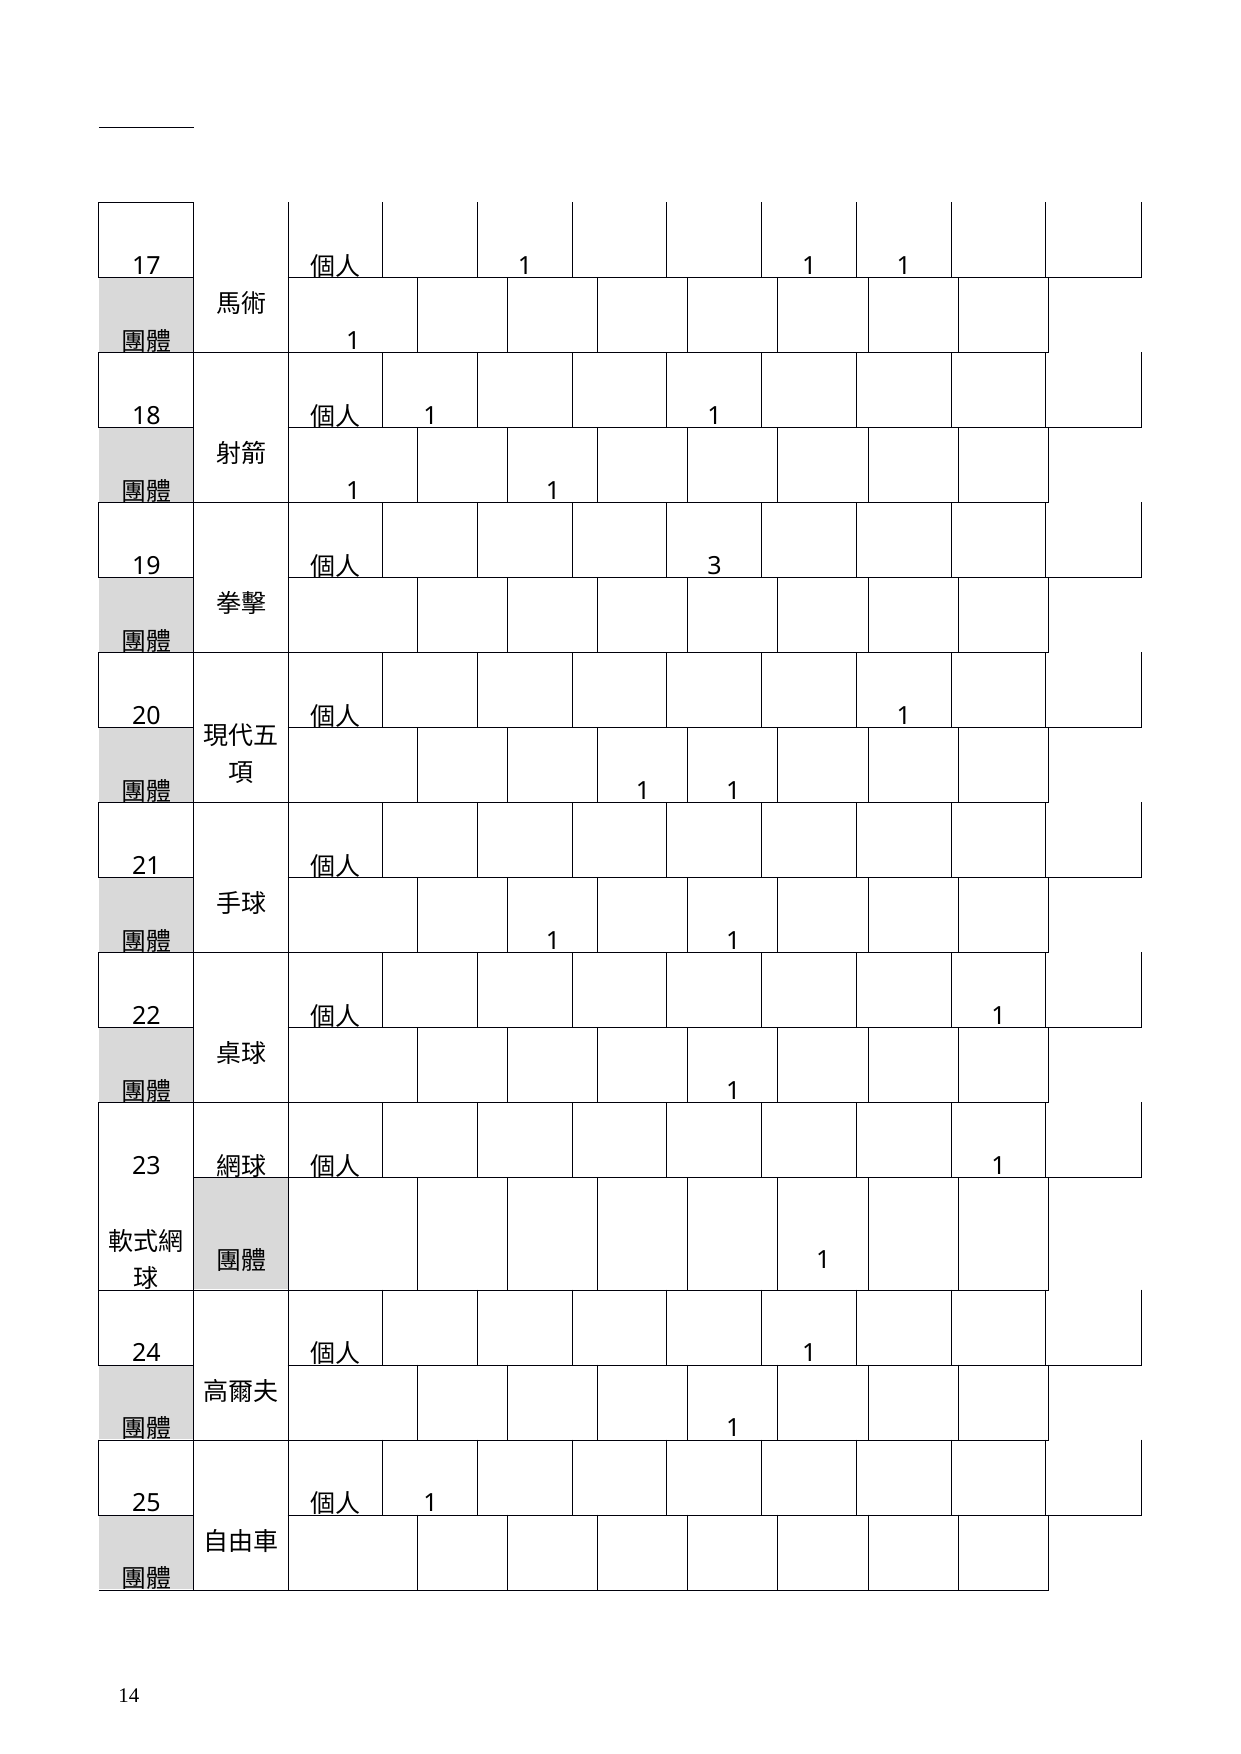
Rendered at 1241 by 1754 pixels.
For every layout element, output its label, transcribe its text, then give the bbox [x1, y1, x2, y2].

table_cell [959, 878, 1048, 952]
table_cell [762, 503, 856, 577]
table_cell 個人 [289, 653, 382, 727]
table_cell [952, 1441, 1045, 1514]
table_cell [778, 278, 868, 352]
table_cell [1046, 952, 1141, 1027]
table_cell 19 [99, 503, 193, 577]
table_cell [869, 578, 958, 652]
table_cell [959, 728, 1048, 802]
table_cell [1046, 802, 1141, 877]
table_cell [598, 428, 687, 502]
table_cell [1046, 202, 1141, 277]
table_cell [857, 953, 951, 1027]
table_cell 1 [383, 1441, 477, 1514]
table_cell [857, 353, 951, 427]
table_cell [762, 1103, 856, 1177]
table_cell 1 [778, 1178, 868, 1289]
table_cell [478, 953, 572, 1027]
table_cell [383, 1103, 477, 1177]
table_cell 1 [952, 953, 1045, 1027]
table_cell [857, 1103, 951, 1177]
table_cell 1 [667, 353, 761, 427]
table_cell [383, 202, 477, 277]
table_cell [959, 1516, 1048, 1589]
table_cell [1046, 352, 1141, 427]
table_cell [857, 1291, 951, 1364]
table_cell 1 [478, 202, 572, 277]
table_cell 團體 [99, 728, 193, 802]
table_cell 現代五項 [194, 653, 288, 802]
table_cell [289, 1178, 417, 1289]
table_cell [418, 278, 507, 352]
table_cell [573, 953, 666, 1027]
table_cell [383, 653, 477, 727]
table_cell [869, 878, 958, 952]
table_cell [952, 803, 1045, 877]
table_cell [778, 1516, 868, 1589]
table_cell [869, 728, 958, 802]
table_cell [959, 278, 1048, 352]
table_cell [778, 728, 868, 802]
table_cell [508, 1178, 597, 1289]
table_cell 1 [289, 428, 417, 502]
table_cell [478, 653, 572, 727]
table_cell [478, 1441, 572, 1514]
table_cell [952, 353, 1045, 427]
table_cell [508, 1028, 597, 1102]
table_cell [667, 1441, 761, 1514]
table_cell [952, 1291, 1045, 1364]
table_cell 1 [383, 353, 477, 427]
table_cell [289, 1028, 417, 1102]
table_cell 1 [952, 1103, 1045, 1177]
table_cell 自由車 [194, 1441, 288, 1589]
table_cell 1 [688, 878, 777, 952]
table_cell [667, 803, 761, 877]
table_cell [289, 1516, 417, 1589]
table_cell [667, 653, 761, 727]
table_cell [573, 1291, 666, 1364]
table_cell [688, 278, 777, 352]
table_cell 1 [289, 278, 417, 352]
table_cell [762, 353, 856, 427]
table_cell [478, 353, 572, 427]
table_cell [289, 1366, 417, 1439]
table_cell [869, 1366, 958, 1439]
table_cell 1 [508, 428, 597, 502]
table_cell [289, 728, 417, 802]
table_cell [778, 878, 868, 952]
table_cell [1046, 1102, 1141, 1177]
table_cell [869, 428, 958, 502]
table_cell 1 [857, 202, 951, 277]
table_cell [508, 1516, 597, 1589]
table_cell [418, 1516, 507, 1589]
table_cell 1 [688, 1028, 777, 1102]
table_cell 24 [99, 1291, 193, 1364]
table_cell [573, 1103, 666, 1177]
table_cell 1 [688, 728, 777, 802]
table_cell [688, 1516, 777, 1589]
table_cell 團體 [194, 1178, 288, 1289]
table_cell [289, 878, 417, 952]
table_cell [383, 503, 477, 577]
table_cell [418, 428, 507, 502]
table_cell 團體 [99, 878, 193, 952]
table_cell [508, 578, 597, 652]
table_cell 個人 [289, 953, 382, 1027]
table_cell 1 [508, 878, 597, 952]
table_cell 團體 [99, 1028, 193, 1102]
table_cell 個人 [289, 353, 382, 427]
table_cell [598, 578, 687, 652]
table_cell 17 [99, 203, 193, 277]
table_cell [688, 428, 777, 502]
table_cell [598, 278, 687, 352]
table_cell [959, 1028, 1048, 1102]
table_cell [778, 428, 868, 502]
table_cell 拳擊 [194, 503, 288, 652]
table_cell [869, 278, 958, 352]
table_cell [418, 1028, 507, 1102]
table_cell [598, 1366, 687, 1439]
table_cell 個人 [289, 1103, 382, 1177]
table_cell [959, 428, 1048, 502]
table_cell 1 [762, 202, 856, 277]
table_cell [762, 1441, 856, 1514]
table_cell [857, 503, 951, 577]
table_cell 3 [667, 503, 761, 577]
table_cell 1 [857, 653, 951, 727]
table_cell [99, 128, 193, 202]
table_cell [857, 803, 951, 877]
table_cell 桌球 [194, 953, 288, 1102]
table_cell [383, 1291, 477, 1364]
table_cell 團體 [99, 428, 193, 502]
table_cell [952, 202, 1045, 277]
table_cell 團體 [99, 278, 193, 352]
table_cell [573, 353, 666, 427]
table_cell [508, 1366, 597, 1439]
table_cell [778, 1366, 868, 1439]
table_cell [667, 953, 761, 1027]
table_cell [478, 1103, 572, 1177]
table_cell 個人 [289, 1291, 382, 1364]
table_cell [1046, 1440, 1141, 1514]
table_cell 馬術 [194, 202, 288, 352]
table_cell [952, 653, 1045, 727]
table_cell 21 [99, 803, 193, 877]
table_cell [778, 578, 868, 652]
table_cell [959, 1366, 1048, 1439]
table_cell [869, 1516, 958, 1589]
table_cell [959, 578, 1048, 652]
table_cell [762, 803, 856, 877]
table_cell [959, 1178, 1048, 1289]
table_cell [289, 578, 417, 652]
table_cell 個人 [289, 202, 382, 277]
table_cell 網球 [194, 1103, 288, 1177]
table_cell [1046, 1290, 1141, 1364]
table_cell [688, 578, 777, 652]
table_cell [598, 1516, 687, 1589]
table_cell [688, 1178, 777, 1289]
table_cell [478, 803, 572, 877]
table_cell [418, 578, 507, 652]
table_cell 個人 [289, 503, 382, 577]
table_cell [762, 953, 856, 1027]
table_cell 1 [688, 1366, 777, 1439]
table_cell [869, 1178, 958, 1289]
table_cell [418, 878, 507, 952]
table_cell 軟式網球 [99, 1177, 193, 1289]
table_cell 23 [99, 1103, 193, 1177]
table_cell 1 [598, 728, 687, 802]
table_cell 個人 [289, 1441, 382, 1514]
table_cell [478, 1291, 572, 1364]
table_cell [1046, 502, 1141, 577]
table_cell [508, 728, 597, 802]
table_cell 手球 [194, 803, 288, 952]
table_cell 1 [762, 1291, 856, 1364]
table_cell [573, 503, 666, 577]
table_cell 團體 [99, 1516, 193, 1589]
table_cell [418, 1178, 507, 1289]
table_cell [573, 653, 666, 727]
table_cell [418, 728, 507, 802]
table_cell 22 [99, 953, 193, 1027]
table_cell 25 [99, 1441, 193, 1514]
table_cell [508, 278, 597, 352]
table_cell [598, 878, 687, 952]
table_cell [667, 1103, 761, 1177]
table_cell [857, 1441, 951, 1514]
table_cell 高爾夫 [194, 1291, 288, 1439]
table_cell [667, 1291, 761, 1364]
table_cell [383, 953, 477, 1027]
table_cell [383, 803, 477, 877]
table_cell 射箭 [194, 353, 288, 502]
table_cell 團體 [99, 578, 193, 652]
table_cell [598, 1028, 687, 1102]
table_cell [573, 1441, 666, 1514]
table_cell [778, 1028, 868, 1102]
table_cell [573, 803, 666, 877]
table_cell [478, 503, 572, 577]
table_cell [1046, 652, 1141, 727]
table_cell [598, 1178, 687, 1289]
table_cell 團體 [99, 1366, 193, 1439]
table_cell [418, 1366, 507, 1439]
table_cell [869, 1028, 958, 1102]
table_cell 18 [99, 353, 193, 427]
table_cell 個人 [289, 803, 382, 877]
table_cell [667, 202, 761, 277]
table_cell 20 [99, 653, 193, 727]
table_cell [573, 202, 666, 277]
table_cell [952, 503, 1045, 577]
table_cell [762, 653, 856, 727]
